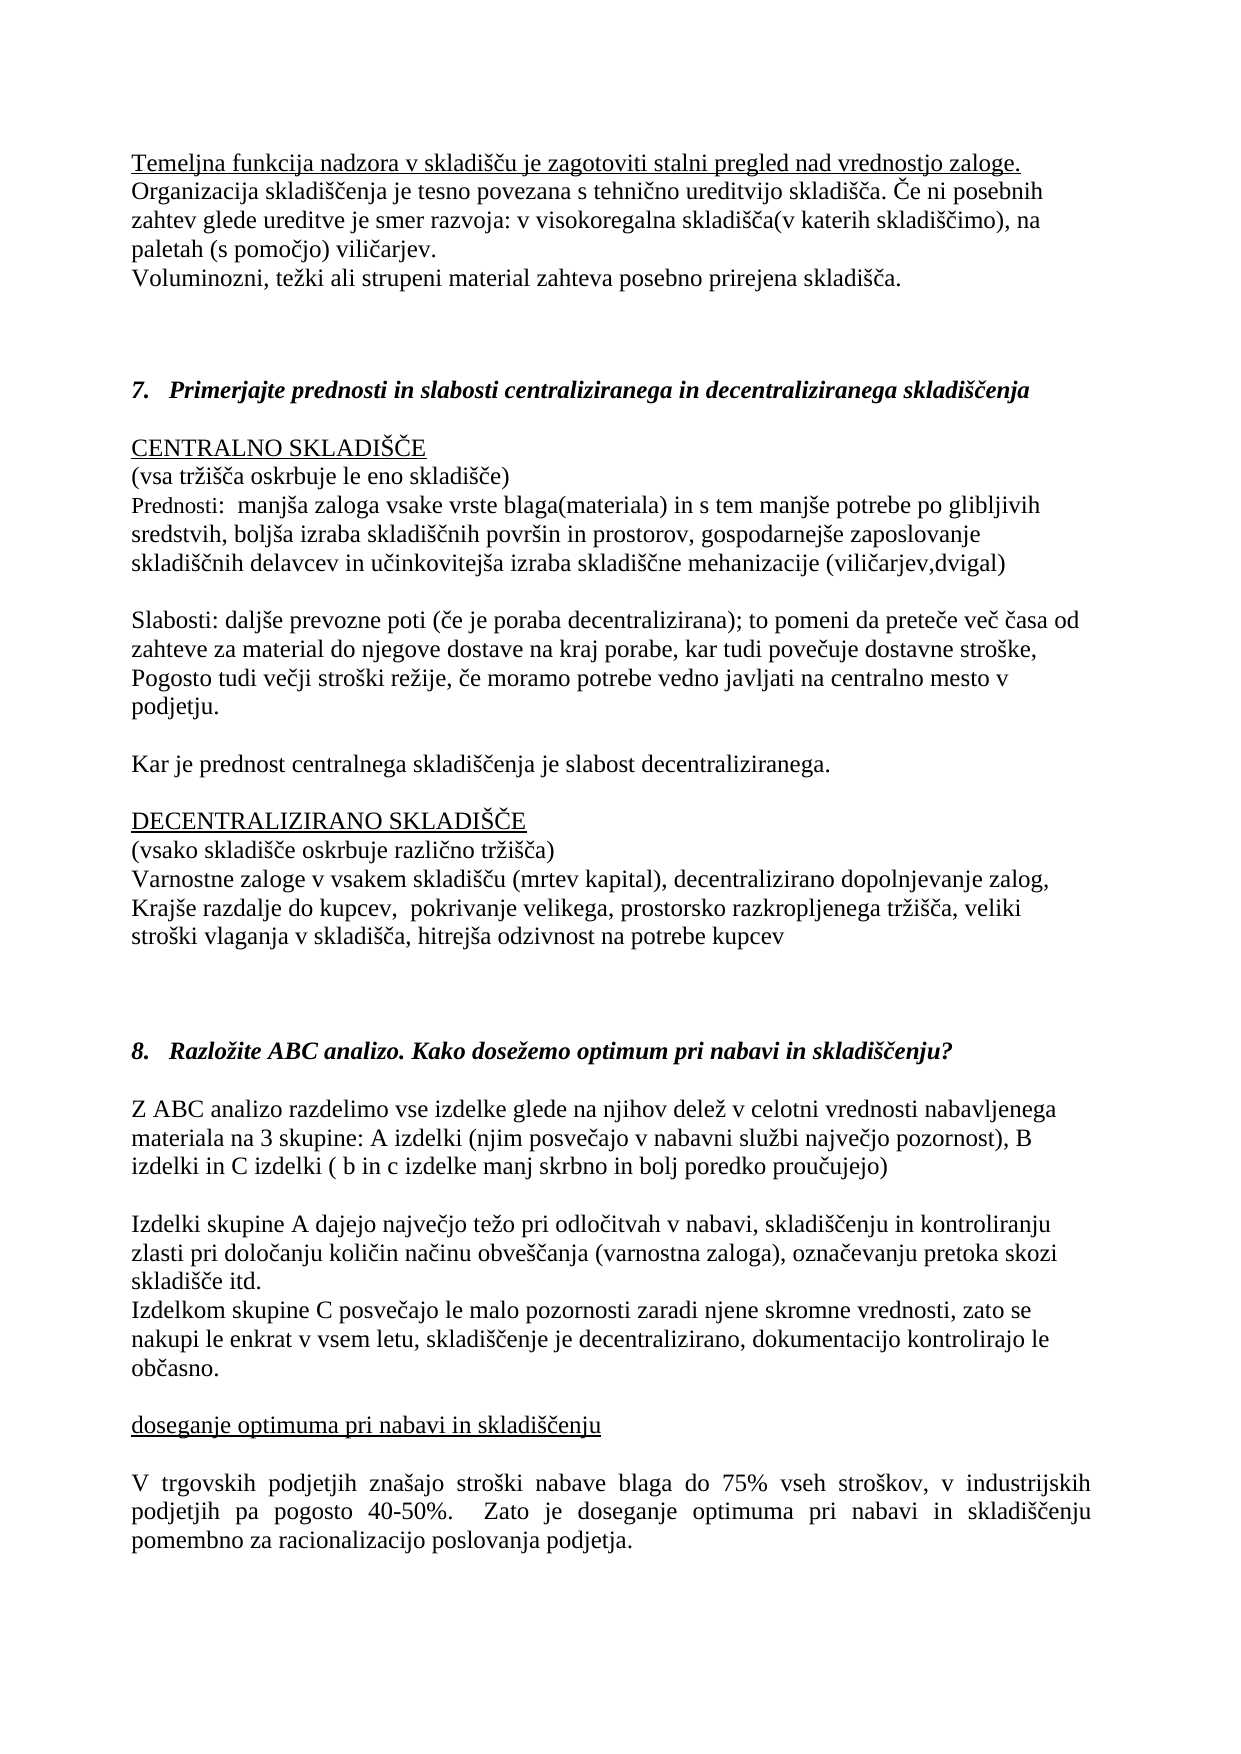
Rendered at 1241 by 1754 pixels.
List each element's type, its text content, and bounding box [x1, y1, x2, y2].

text Izdelki skupine A dajejo največjo težo pri odločitvah v nabavi, skladiščenju in kontroliranju zlasti pri določanju količin načinu obveščanja (varnostna zaloga), označevanju pretoka skozi skladišče itd. [131, 1209, 1093, 1295]
list Primerjajte prednosti in slabosti centraliziranega in decentraliziranega skladiščenja [131, 375, 1093, 404]
text Pogosto tudi večji stroški režije, če moramo potrebe vedno javljati na centralno mesto v podjetju. [131, 663, 1093, 720]
text Slabosti: daljše prevozne poti (če je poraba decentralizirana); to pomeni da preteče več časa od zahteve za material do njegove dostave na kraj porabe, kar tudi povečuje dostavne stroške, [131, 605, 1093, 663]
text Voluminozni, težki ali strupeni material zahteva posebno prirejena skladišča. [131, 263, 1093, 291]
text doseganje optimuma pri nabavi in skladiščenju [131, 1410, 1093, 1439]
text Prednosti: manjša zaloga vsake vrste blaga(materiala) in s tem manjše potrebe po glibljivih sredstvih, boljša izraba skladiščnih površin in prostorov, gospodarnejše zaposlovanje skladiščnih delavcev in učinkovitejša izraba skladiščne mehanizacije (viličarjev,dvigal) [131, 490, 1093, 576]
text Z ABC analizo razdelimo vse izdelke glede na njihov delež v celotni vrednosti nabavljenega materiala na 3 skupine: A izdelki (njim posvečajo v nabavni službi največjo pozornost), B izdelki in C izdelki ( b in c izdelke manj skrbno in bolj poredko proučujejo) [131, 1094, 1093, 1180]
list Razložite ABC analizo. Kako dosežemo optimum pri nabavi in skladiščenju? [131, 1036, 1093, 1065]
text Izdelkom skupine C posvečajo le malo pozornosti zaradi njene skromne vrednosti, zato se nakupi le enkrat v vsem letu, skladiščenje je decentralizirano, dokumentacijo kontrolirajo le občasno. [131, 1295, 1093, 1381]
text DECENTRALIZIRANO SKLADIŠČE [131, 806, 1093, 835]
text (vsako skladišče oskrbuje različno tržišča) [131, 835, 1093, 864]
text Kar je prednost centralnega skladiščenja je slabost decentraliziranega. [131, 749, 1093, 778]
text Organizacija skladiščenja je tesno povezana s tehnično ureditvijo skladišča. Če ni posebnih zahtev glede ureditve je smer razvoja: v visokoregalna skladišča(v katerih skladiščimo), na paletah (s pomočjo) viličarjev. [131, 176, 1093, 263]
text CENTRALNO SKLADIŠČE [131, 433, 1093, 461]
text Temeljna funkcija nadzora v skladišču je zagotoviti stalni pregled nad vrednostjo zaloge. [131, 148, 1093, 176]
text (vsa tržišča oskrbuje le eno skladišče) [131, 461, 1093, 490]
text Varnostne zaloge v vsakem skladišču (mrtev kapital), decentralizirano dopolnjevanje zalog, [131, 864, 1093, 893]
text V trgovskih podjetjih znašajo stroški nabave blaga do 75% vseh stroškov, v industrijskih podjetjih pa pogosto 40-50%. Zato je doseganje optimuma pri nabavi in skladiščenju pomembno za racionalizacijo poslovanja podjetja. [131, 1468, 1093, 1554]
text Krajše razdalje do kupcev, pokrivanje velikega, prostorsko razkropljenega tržišča, veliki stroški vlaganja v skladišča, hitrejša odzivnost na potrebe kupcev [131, 893, 1093, 950]
